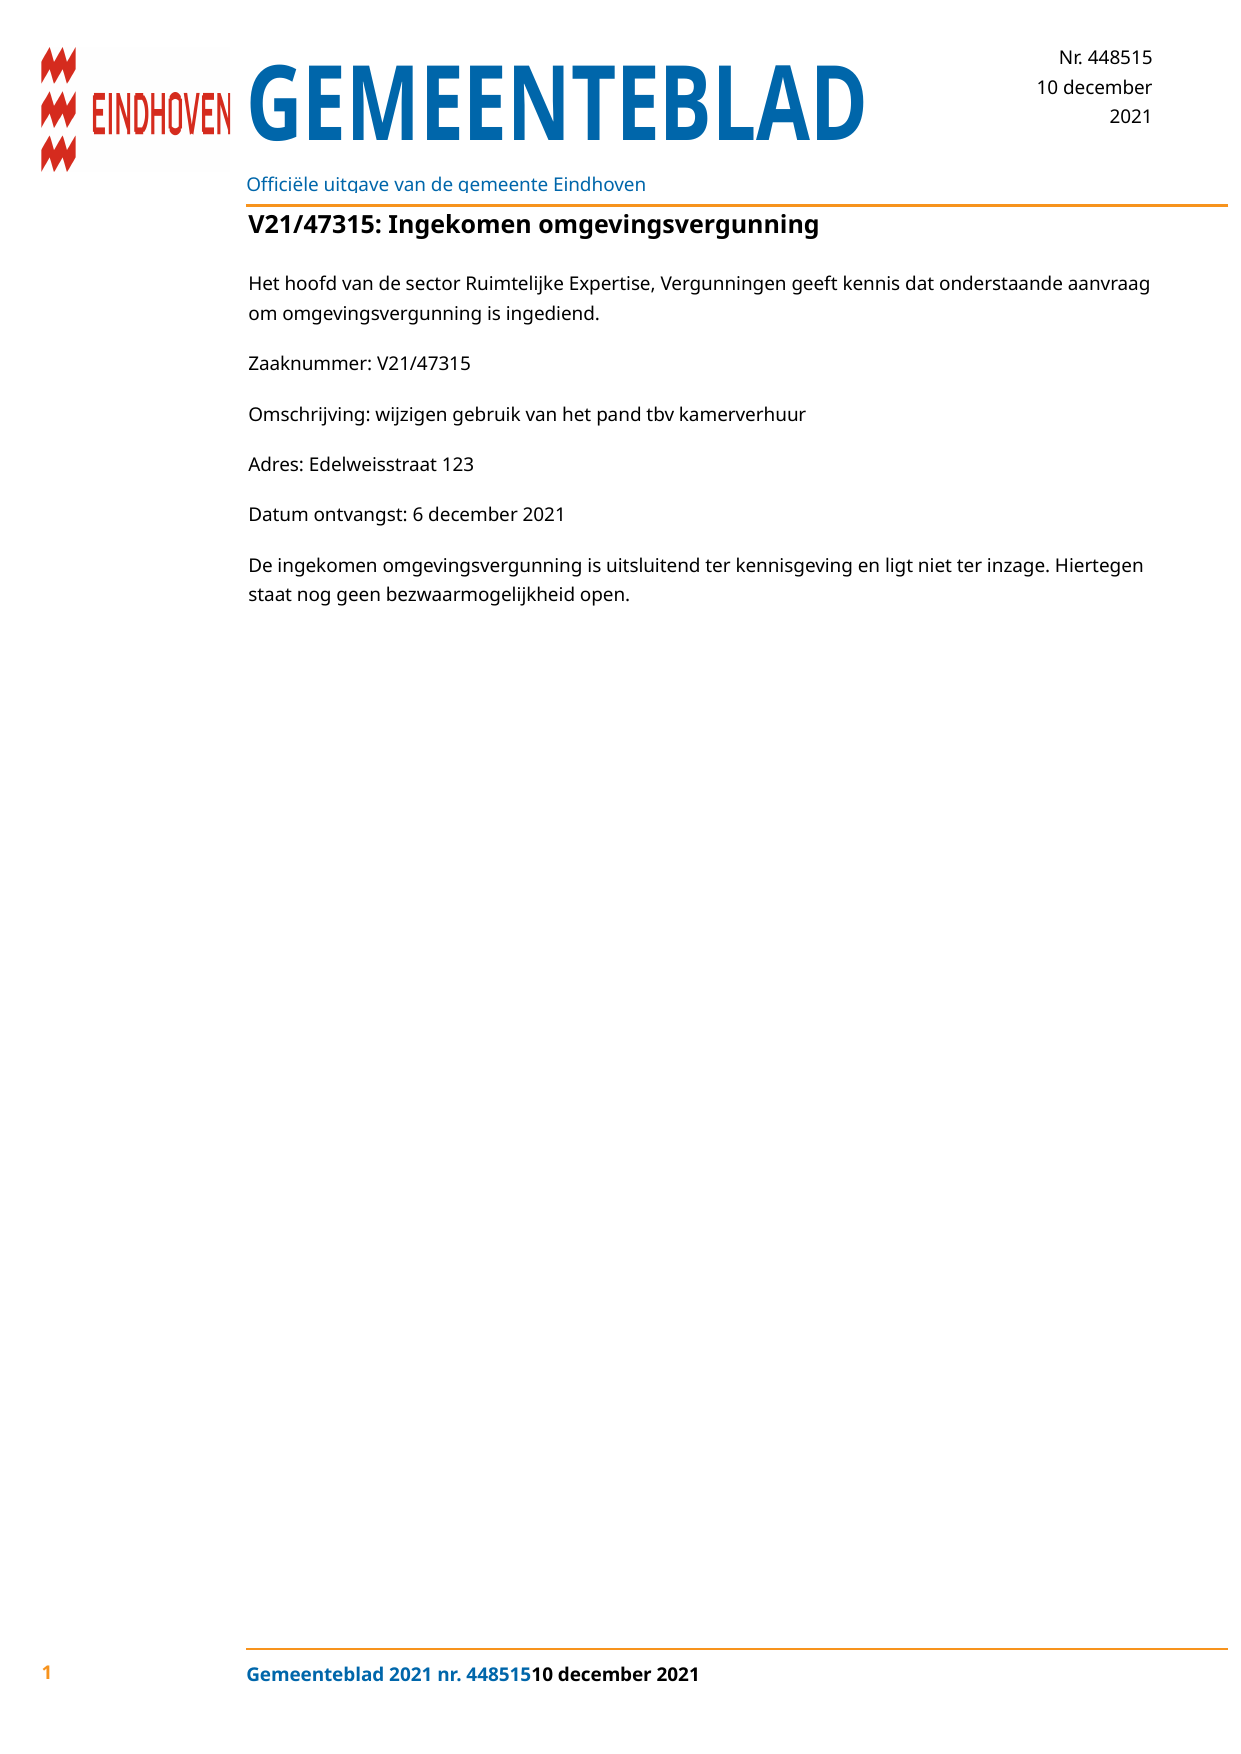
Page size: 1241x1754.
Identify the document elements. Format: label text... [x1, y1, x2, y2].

text Omschrijving: wijzigen gebruik van het pand tbv kamerverhuur [248, 401, 1152, 426]
picture [41, 47, 231, 172]
text Adres: Edelweisstraat 123 [248, 451, 1152, 477]
text Datum ontvangst: 6 december 2021 [248, 502, 1152, 527]
text V21/47315: Ingekomen omgevingsvergunning [248, 207, 1152, 241]
text De ingekomen omgevingsvergunning is uitsluitend ter kennisgeving en ligt niet ter inzage. Hiertegen staat nog geen bezwaarmogelijkheid open. [248, 552, 1152, 607]
text Het hoofd van de sector Ruimtelijke Expertise, Vergunningen geeft kennis dat onderstaande aanvraag om omgevingsvergunning is ingediend. [248, 270, 1152, 326]
text Zaaknummer: V21/47315 [248, 350, 1152, 376]
